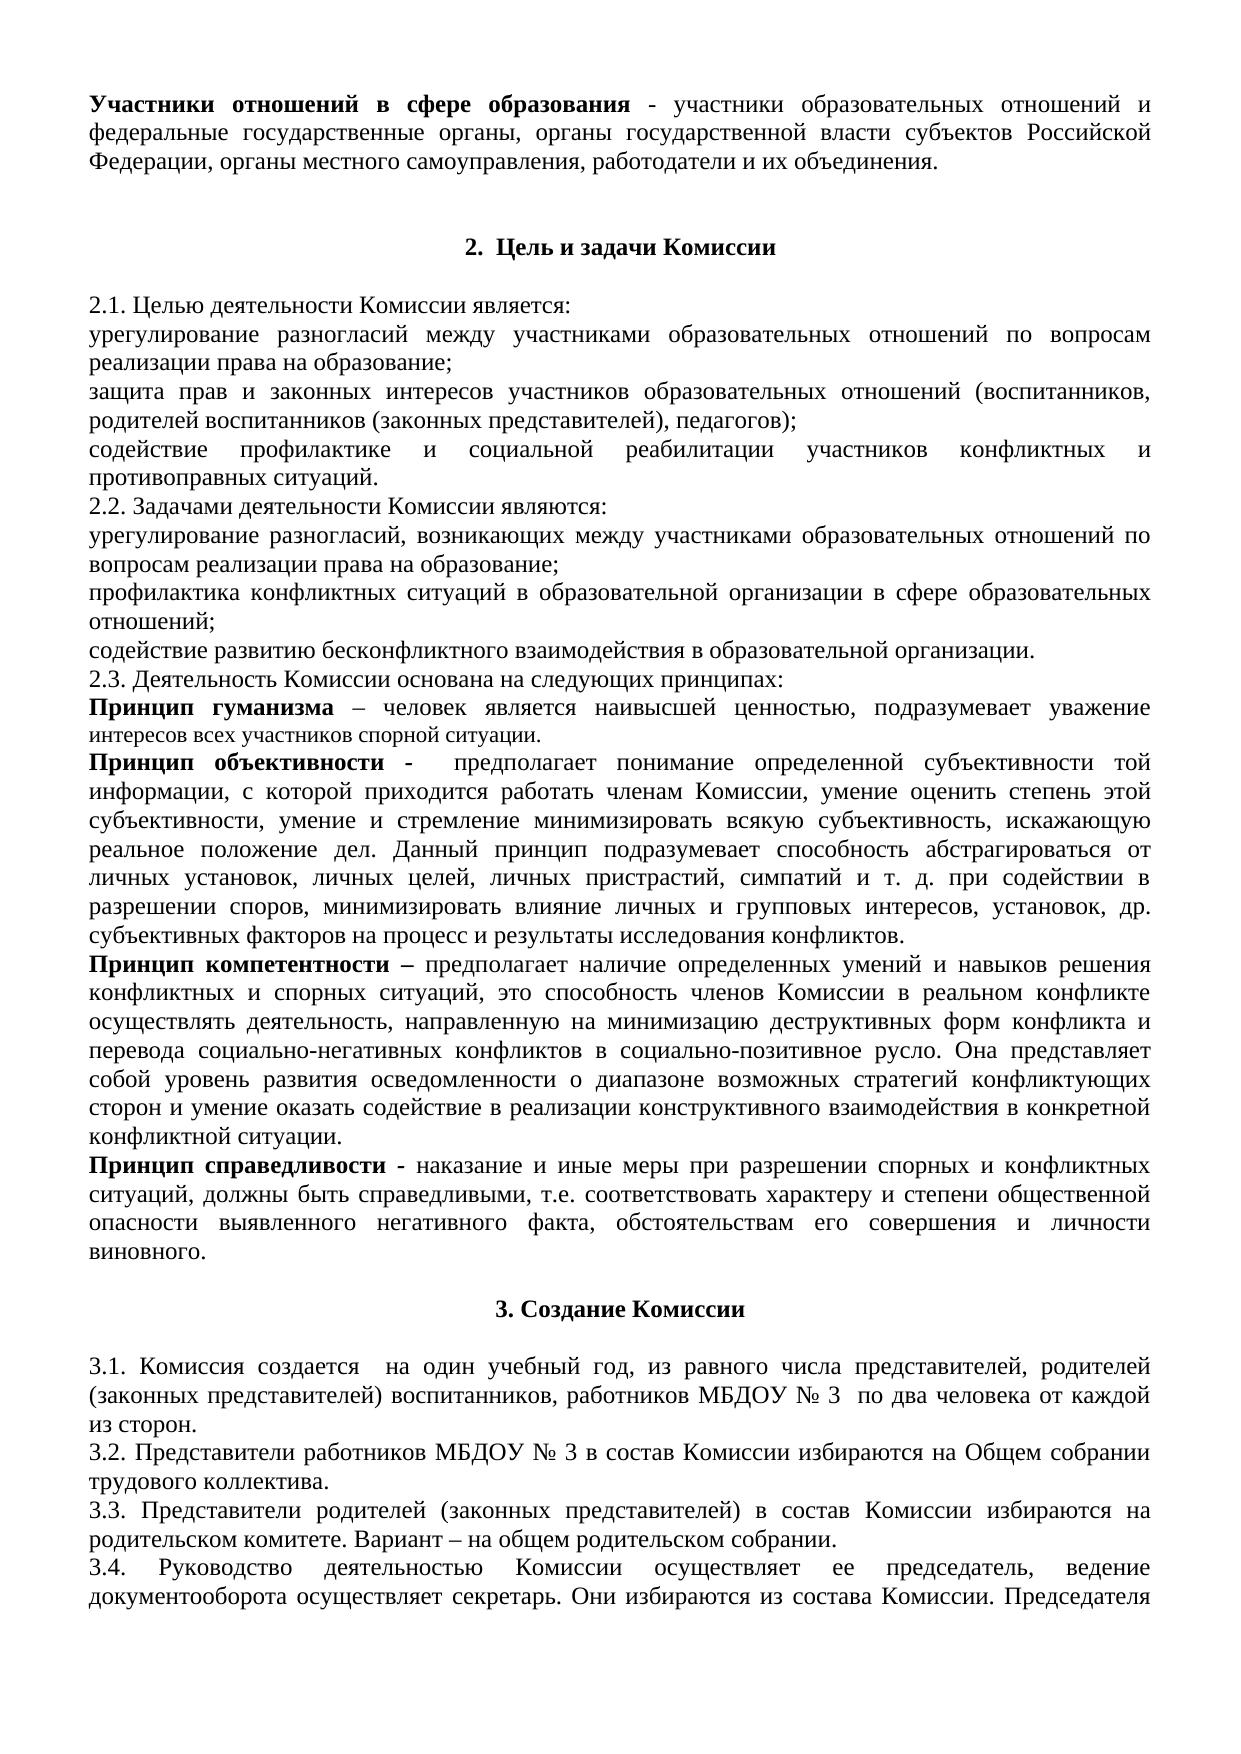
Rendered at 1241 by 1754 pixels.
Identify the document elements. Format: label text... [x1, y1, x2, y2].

text защита прав и законных интересов участников образовательных отношений (воспитанников, родителей воспитанников (законных представителей), педагогов); [89, 376, 1152, 434]
text урегулирование разногласий между участниками образовательных отношений по вопросам реализации права на образование; [89, 319, 1152, 376]
text 3.3. Представители родителей (законных представителей) в состав Комиссии избираются на родительском комитете. Вариант – на общем родительском собрании. [89, 1495, 1152, 1552]
text урегулирование разногласий, возникающих между участниками образовательных отношений по вопросам реализации права на образование; [89, 520, 1152, 577]
text 3. Создание Комиссии [89, 1294, 1152, 1322]
text Участники отношений в сфере образования - участники образовательных отношений и федеральные государственные органы, органы государственной власти субъектов Российской Федерации, органы местного самоуправления, работодатели и их объединения. [89, 89, 1152, 175]
text 2.3. Деятельность Комиссии основана на следующих принципах: [89, 664, 1152, 692]
text 2. Цель и задачи Комиссии [89, 232, 1152, 261]
text профилактика конфликтных ситуаций в образовательной организации в сфере образовательных отношений; [89, 577, 1152, 635]
text 3.4. Руководство деятельностью Комиссии осуществляет ее председатель, ведение документооборота осуществляет секретарь. Они избираются из состава Комиссии. Председателя [89, 1552, 1152, 1610]
text Принцип гуманизма – человек является наивысшей ценностью, подразумевает уважение интересов всех участников спорной ситуации. [89, 692, 1152, 747]
text 2.2. Задачами деятельности Комиссии являются: [89, 491, 1152, 520]
text Принцип компетентности – предполагает наличие определенных умений и навыков решения конфликтных и спорных ситуаций, это способность членов Комиссии в реальном конфликте осуществлять деятельность, направленную на минимизацию деструктивных форм конфликта и перевода социально-негативных конфликтов в социально-позитивное русло. Она представляет собой уровень развития осведомленности о диапазоне возможных стратегий конфликтующих сторон и умение оказать содействие в реализации конструктивного взаимодействия в конкретной конфликтной ситуации. [89, 949, 1152, 1150]
text Принцип объективности - предполагает понимание определенной субъективности той информации, с которой приходится работать членам Комиссии, умение оценить степень этой субъективности, умение и стремление минимизировать всякую субъективность, искажающую реальное положение дел. Данный принцип подразумевает способность абстрагироваться от личных установок, личных целей, личных пристрастий, симпатий и т. д. при содействии в разрешении споров, минимизировать влияние личных и групповых интересов, установок, др. субъективных факторов на процесс и результаты исследования конфликтов. [89, 747, 1152, 949]
text Принцип справедливости - наказание и иные меры при разрешении спорных и конфликтных ситуаций, должны быть справедливыми, т.е. соответствовать характеру и степени общественной опасности выявленного негативного факта, обстоятельствам его совершения и личности виновного. [89, 1150, 1152, 1265]
text содействие профилактике и социальной реабилитации участников конфликтных и противоправных ситуаций. [89, 434, 1152, 491]
text содействие развитию бесконфликтного взаимодействия в образовательной организации. [89, 635, 1152, 664]
text 3.2. Представители работников МБДОУ № 3 в состав Комиссии избираются на Общем собрании трудового коллектива. [89, 1437, 1152, 1495]
text 3.1. Комиссия создается на один учебный год, из равного числа представителей, родителей (законных представителей) воспитанников, работников МБДОУ № 3 по два человека от каждой из сторон. [89, 1351, 1152, 1437]
text 2.1. Целью деятельности Комиссии является: [89, 290, 1152, 319]
